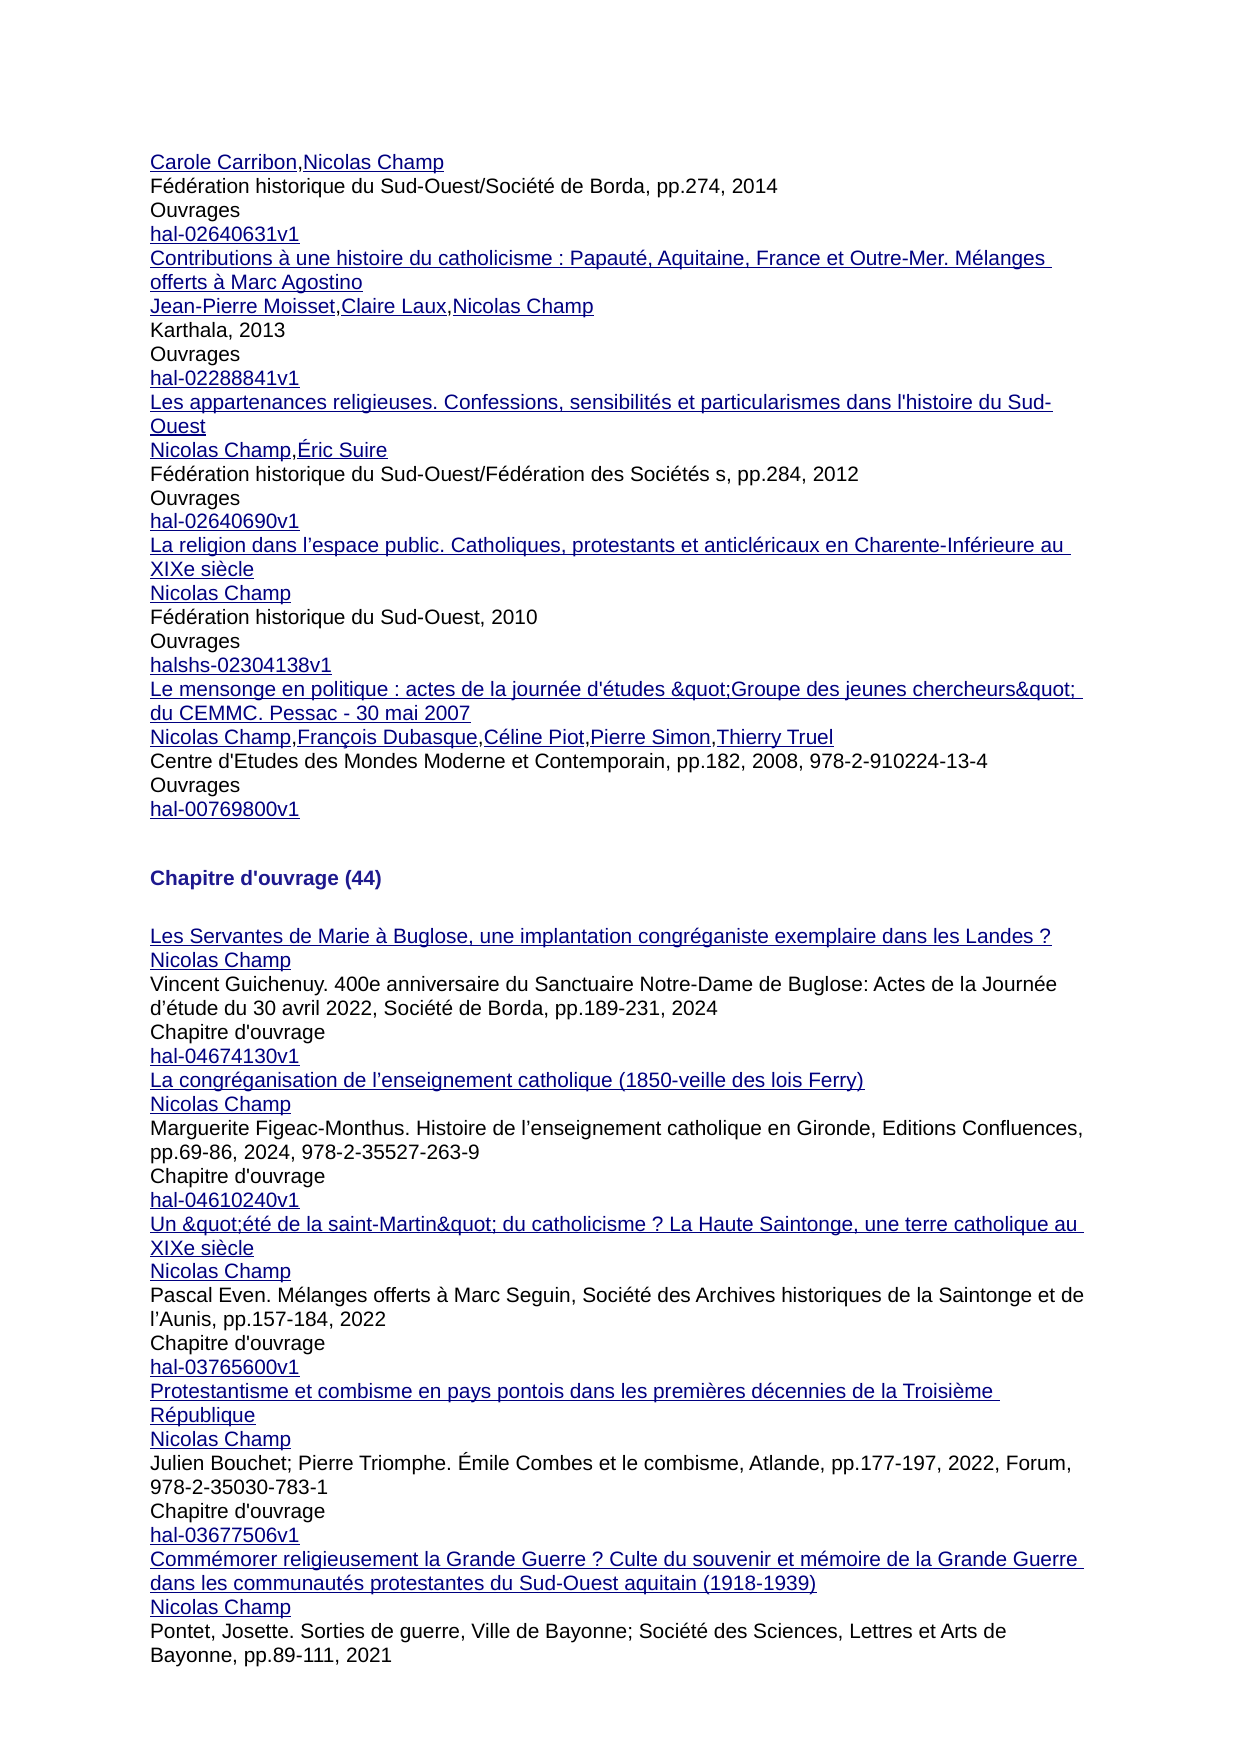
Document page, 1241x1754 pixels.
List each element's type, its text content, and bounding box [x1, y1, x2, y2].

table_cell La congréganisation de l’enseignement catholique (1850-veille des lois Ferry) Nicolas Champ Marguerite Figeac-Monthus. Histoire de l’enseignement catholique en Gironde, Editions Confluences, pp.69-86, 2024, 978-2-35527-263-9 Chapitre d'ouvrage hal-04610240v1 [150, 1068, 1090, 1211]
table_cell Protestantisme et combisme en pays pontois dans les premières décennies de la Troisième République Nicolas Champ Julien Bouchet; Pierre Triomphe. Émile Combes et le combisme, Atlande, pp.177-197, 2022, Forum, 978-2-35030-783-1 Chapitre d'ouvrage hal-03677506v1 [150, 1379, 1090, 1547]
subtitle Chapitre d'ouvrage (44) [150, 866, 1090, 889]
table_cell Le mensonge en politique : actes de la journée d'études &quot;Groupe des jeunes chercheurs&quot; du CEMMC. Pessac - 30 mai 2007 Nicolas Champ,François Dubasque,Céline Piot,Pierre Simon,Thierry Truel Centre d'Etudes des Mondes Moderne et Contemporain, pp.182, 2008, 978-2-910224-13-4 Ouvrages hal-00769800v1 [150, 677, 1090, 821]
table_cell Les appartenances religieuses. Confessions, sensibilités et particularismes dans l'histoire du Sud-Ouest Nicolas Champ,Éric Suire Fédération historique du Sud-Ouest/Fédération des Sociétés s, pp.284, 2012 Ouvrages hal-02640690v1 [150, 390, 1090, 533]
table_cell Un &quot;été de la saint-Martin&quot; du catholicisme ? La Haute Saintonge, une terre catholique au XIXe siècle Nicolas Champ Pascal Even. Mélanges offerts à Marc Seguin, Société des Archives historiques de la Saintonge et de l’Aunis, pp.157-184, 2022 Chapitre d'ouvrage hal-03765600v1 [150, 1211, 1090, 1379]
table_header Carole Carribon,Nicolas Champ Fédération historique du Sud-Ouest/Société de Borda, pp.274, 2014 Ouvrages hal-02640631v1 [150, 150, 1090, 246]
table_header Les Servantes de Marie à Buglose, une implantation congréganiste exemplaire dans les Landes ? Nicolas Champ Vincent Guichenuy. 400e anniversaire du Sanctuaire Notre-Dame de Buglose: Actes de la Journée d’étude du 30 avril 2022, Société de Borda, pp.189-231, 2024 Chapitre d'ouvrage hal-04674130v1 [150, 924, 1090, 1068]
table_cell La religion dans l’espace public. Catholiques, protestants et anticléricaux en Charente-Inférieure au XIXe siècle Nicolas Champ Fédération historique du Sud-Ouest, 2010 Ouvrages halshs-02304138v1 [150, 533, 1090, 677]
table_cell Contributions à une histoire du catholicisme : Papauté, Aquitaine, France et Outre-Mer. Mélanges offerts à Marc Agostino Jean-Pierre Moisset,Claire Laux,Nicolas Champ Karthala, 2013 Ouvrages hal-02288841v1 [150, 246, 1090, 389]
table_cell Commémorer religieusement la Grande Guerre ? Culte du souvenir et mémoire de la Grande Guerre dans les communautés protestantes du Sud-Ouest aquitain (1918-1939) Nicolas Champ Pontet, Josette. Sorties de guerre, Ville de Bayonne; Société des Sciences, Lettres et Arts de Bayonne, pp.89-111, 2021 [150, 1547, 1090, 1667]
